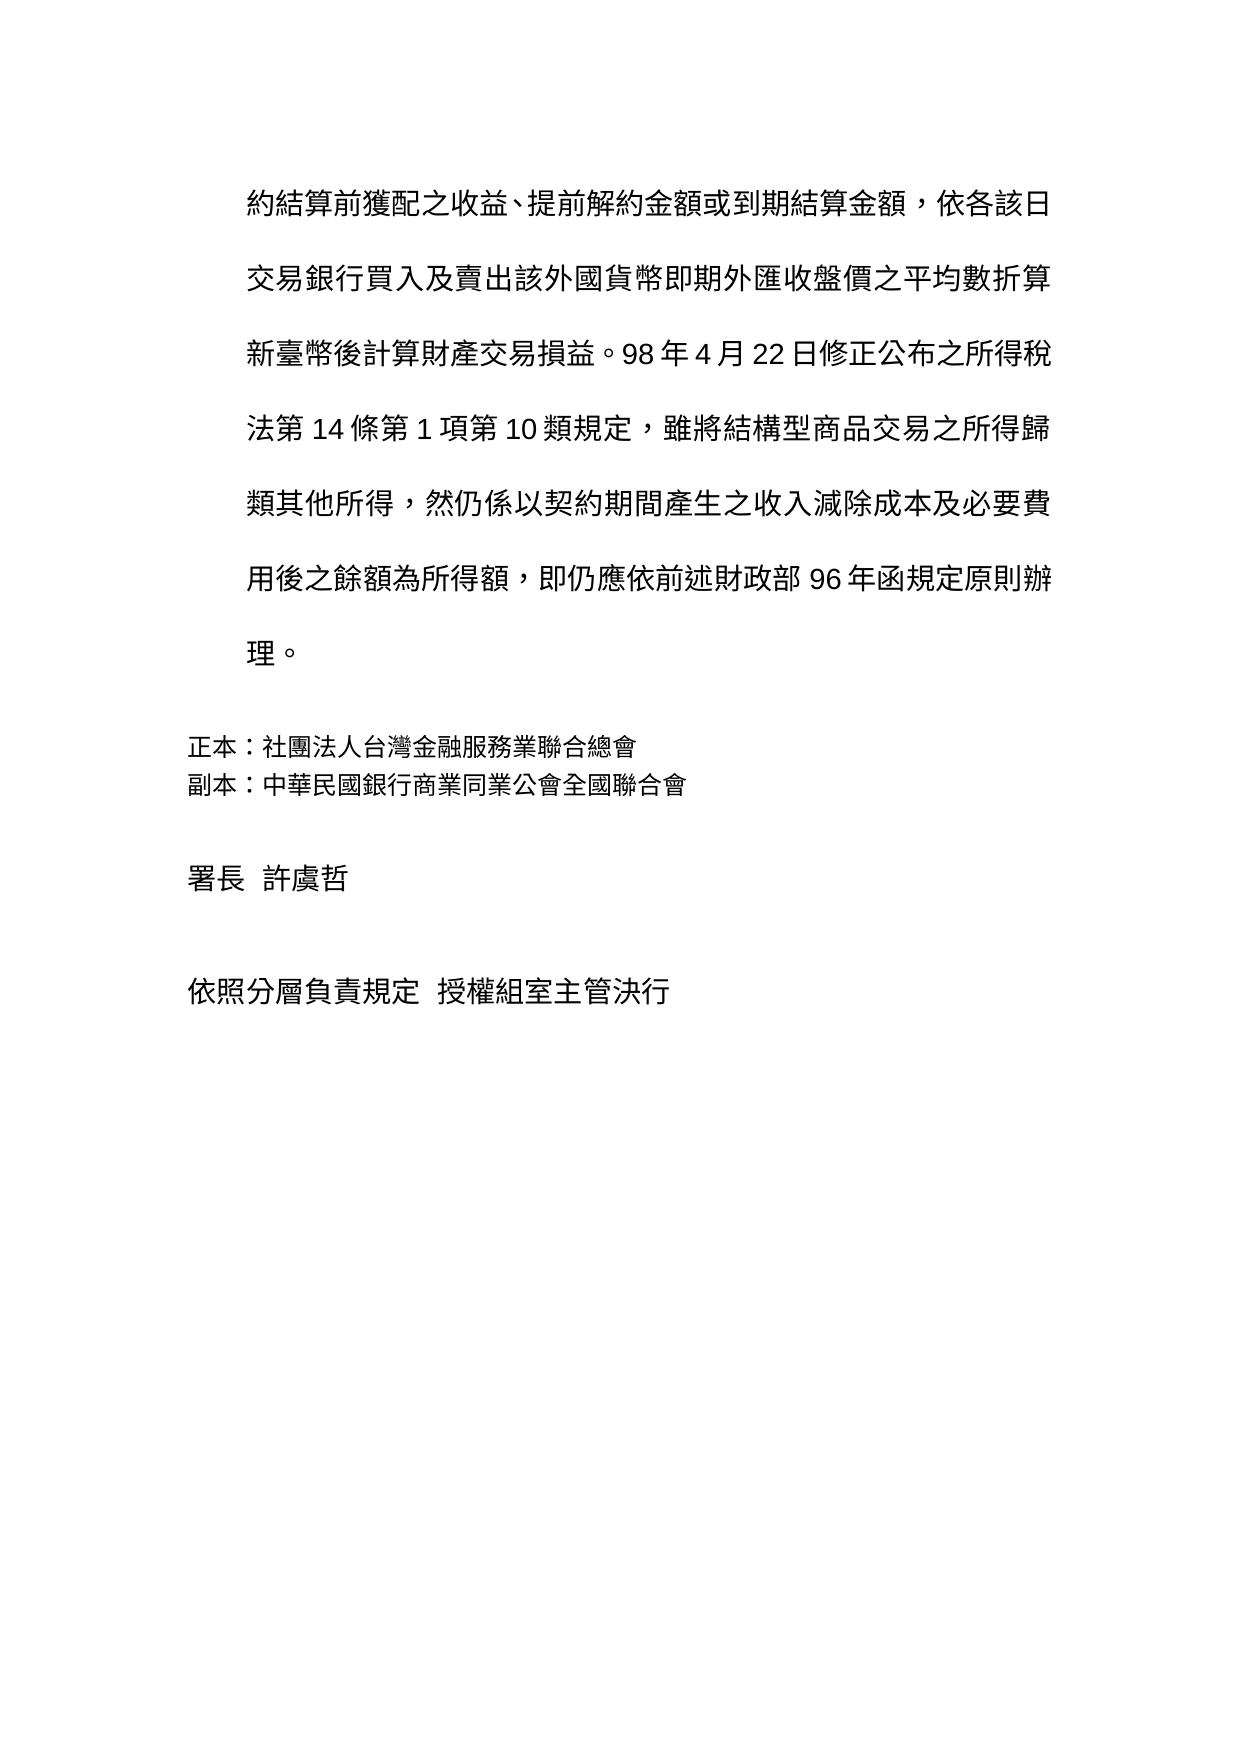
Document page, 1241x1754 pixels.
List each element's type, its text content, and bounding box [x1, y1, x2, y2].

text 依照分層負責規定 授權組室主管決行 [187, 952, 1053, 1027]
text 署長 許虞哲 [187, 839, 1053, 914]
text 約結算前獲配之收益、提前解約金額或到期結算金額，依各該日交易銀行買入及賣出該外國貨幣即期外匯收盤價之平均數折算新臺幣後計算財產交易損益。98年4月22日修正公布之所得稅法第14條第1項第10類規定，雖將結構型商品交易之所得歸類其他所得，然仍係以契約期間產生之收入減除成本及必要費用後之餘額為所得額，即仍應依前述財政部96年函規定原則辦理。 [187, 164, 1053, 689]
text 副本：中華民國銀行商業同業公會全國聯合會 [187, 764, 1053, 802]
text 正本：社團法人台灣金融服務業聯合總會 [187, 727, 1053, 764]
